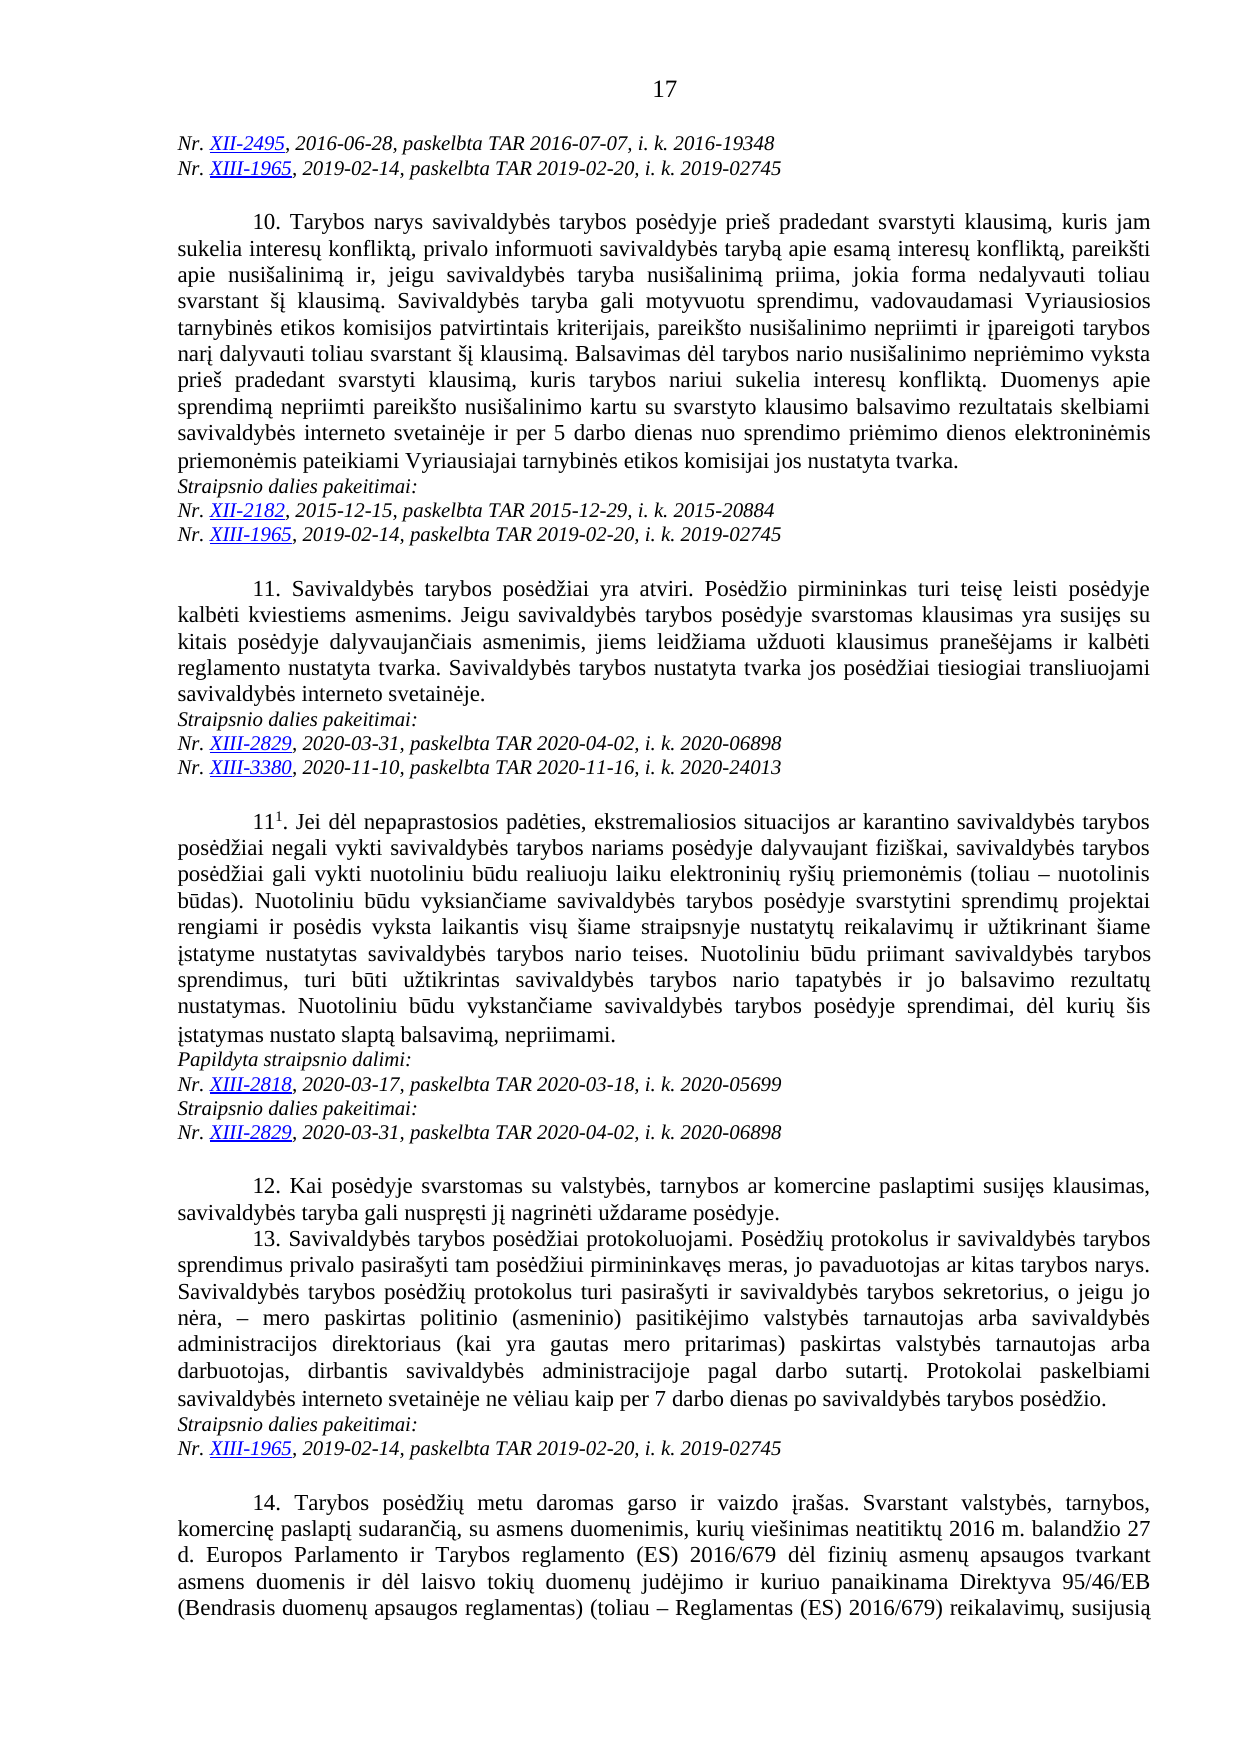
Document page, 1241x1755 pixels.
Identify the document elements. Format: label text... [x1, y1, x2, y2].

text 10. Tarybos narys savivaldybės tarybos posėdyje prieš pradedant svarstyti klausimą, kuris jam sukelia interesų konfliktą, privalo informuoti savivaldybės tarybą apie esamą interesų konfliktą, pareikšti apie nusišalinimą ir, jeigu savivaldybės taryba nusišalinimą priima, jokia forma nedalyvauti toliau svarstant šį klausimą. Savivaldybės taryba gali motyvuotu sprendimu, vadovaudamasi Vyriausiosios tarnybinės etikos komisijos patvirtintais kriterijais, pareikšto nusišalinimo nepriimti ir įpareigoti tarybos narį dalyvauti toliau svarstant šį klausimą. Balsavimas dėl tarybos nario nusišalinimo nepriėmimo vyksta prieš pradedant svarstyti klausimą, kuris tarybos nariui sukelia interesų konfliktą. Duomenys apie sprendimą nepriimti pareikšto nusišalinimo kartu su svarstyto klausimo balsavimo rezultatais skelbiami savivaldybės interneto svetainėje ir per 5 darbo dienas nuo sprendimo priėmimo dienos elektroninėmis priemonėmis pateikiami Vyriausiajai tarnybinės etikos komisijai jos nustatyta tvarka. [177, 208, 1152, 474]
text Straipsnio dalies pakeitimai: [177, 1096, 1152, 1119]
text 14. Tarybos posėdžių metu daromas garso ir vaizdo įrašas. Svarstant valstybės, tarnybos, komercinę paslaptį sudarančią, su asmens duomenimis, kurių viešinimas neatitiktų 2016 m. balandžio 27 d. Europos Parlamento ir Tarybos reglamento (ES) 2016/679 dėl fizinių asmenų apsaugos tvarkant asmens duomenis ir dėl laisvo tokių duomenų judėjimo ir kuriuo panaikinama Direktyva 95/46/EB (Bendrasis duomenų apsaugos reglamentas) (toliau – Reglamentas (ES) 2016/679) reikalavimų, susijusią [177, 1489, 1152, 1621]
text Nr. XII-2495, 2016-06-28, paskelbta TAR 2016-07-07, i. k. 2016-19348 [177, 131, 1152, 155]
text Nr. XIII-2818, 2020-03-17, paskelbta TAR 2020-03-18, i. k. 2020-05699 [177, 1071, 1152, 1096]
text Nr. XIII-3380, 2020-11-10, paskelbta TAR 2020-11-16, i. k. 2020-24013 [177, 755, 1152, 779]
text Straipsnio dalies pakeitimai: [177, 707, 1152, 731]
text Nr. XII-2182, 2015-12-15, paskelbta TAR 2015-12-29, i. k. 2015-20884 [177, 498, 1152, 522]
text Straipsnio dalies pakeitimai: [177, 474, 1152, 498]
text 13. Savivaldybės tarybos posėdžiai protokoluojami. Posėdžių protokolus ir savivaldybės tarybos sprendimus privalo pasirašyti tam posėdžiui pirmininkavęs meras, jo pavaduotojas ar kitas tarybos narys. Savivaldybės tarybos posėdžių protokolus turi pasirašyti ir savivaldybės tarybos sekretorius, o jeigu jo nėra, – mero paskirtas politinio (asmeninio) pasitikėjimo valstybės tarnautojas arba savivaldybės administracijos direktoriaus (kai yra gautas mero pritarimas) paskirtas valstybės tarnautojas arba darbuotojas, dirbantis savivaldybės administracijoje pagal darbo sutartį. Protokolai paskelbiami savivaldybės interneto svetainėje ne vėliau kaip per 7 darbo dienas po savivaldybės tarybos posėdžio. [177, 1225, 1152, 1412]
text Nr. XIII-1965, 2019-02-14, paskelbta TAR 2019-02-20, i. k. 2019-02745 [177, 522, 1152, 546]
text Nr. XIII-2829, 2020-03-31, paskelbta TAR 2020-04-02, i. k. 2020-06898 [177, 1119, 1152, 1144]
text 12. Kai posėdyje svarstomas su valstybės, tarnybos ar komercine paslaptimi susijęs klausimas, savivaldybės taryba gali nuspręsti jį nagrinėti uždarame posėdyje. [177, 1172, 1152, 1225]
text Papildyta straipsnio dalimi: [177, 1047, 1152, 1071]
text Nr. XIII-1965, 2019-02-14, paskelbta TAR 2019-02-20, i. k. 2019-02745 [177, 155, 1152, 179]
text Nr. XIII-2829, 2020-03-31, paskelbta TAR 2020-04-02, i. k. 2020-06898 [177, 731, 1152, 755]
text 111. Jei dėl nepaprastosios padėties, ekstremaliosios situacijos ar karantino savivaldybės tarybos posėdžiai negali vykti savivaldybės tarybos nariams posėdyje dalyvaujant fiziškai, savivaldybės tarybos posėdžiai gali vykti nuotoliniu būdu realiuoju laiku elektroninių ryšių priemonėmis (toliau – nuotolinis būdas). Nuotoliniu būdu vyksiančiame savivaldybės tarybos posėdyje svarstytini sprendimų projektai rengiami ir posėdis vyksta laikantis visų šiame straipsnyje nustatytų reikalavimų ir užtikrinant šiame įstatyme nustatytas savivaldybės tarybos nario teises. Nuotoliniu būdu priimant savivaldybės tarybos sprendimus, turi būti užtikrintas savivaldybės tarybos nario tapatybės ir jo balsavimo rezultatų nustatymas. Nuotoliniu būdu vykstančiame savivaldybės tarybos posėdyje sprendimai, dėl kurių šis įstatymas nustato slaptą balsavimą, nepriimami. [177, 808, 1152, 1047]
text Nr. XIII-1965, 2019-02-14, paskelbta TAR 2019-02-20, i. k. 2019-02745 [177, 1436, 1152, 1460]
text 11. Savivaldybės tarybos posėdžiai yra atviri. Posėdžio pirmininkas turi teisę leisti posėdyje kalbėti kviestiems asmenims. Jeigu savivaldybės tarybos posėdyje svarstomas klausimas yra susijęs su kitais posėdyje dalyvaujančiais asmenimis, jiems leidžiama užduoti klausimus pranešėjams ir kalbėti reglamento nustatyta tvarka. Savivaldybės tarybos nustatyta tvarka jos posėdžiai tiesiogiai transliuojami savivaldybės interneto svetainėje. [177, 575, 1152, 707]
text Straipsnio dalies pakeitimai: [177, 1412, 1152, 1436]
